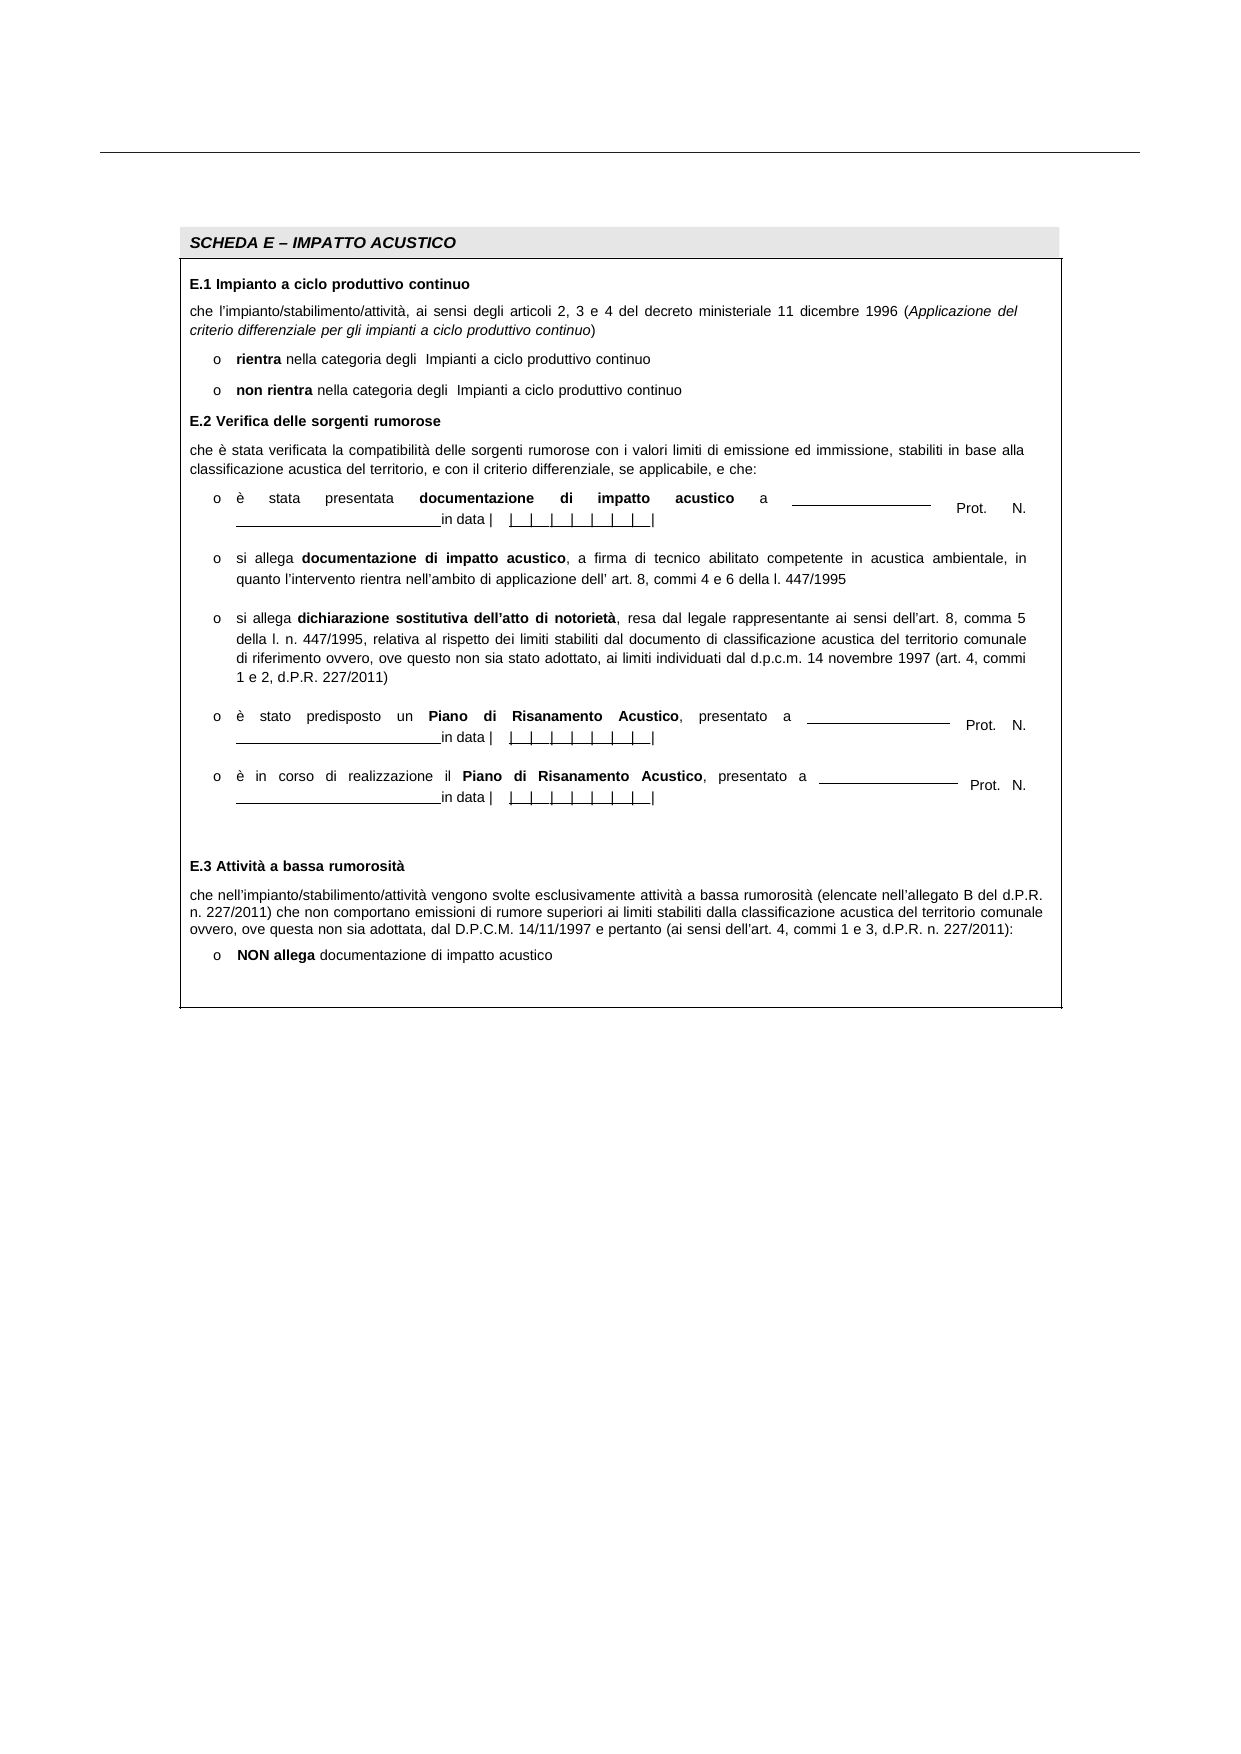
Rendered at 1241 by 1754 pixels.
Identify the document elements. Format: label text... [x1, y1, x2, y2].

subtitle Attività a bassa rumorosità [189, 857, 1061, 874]
list [1062, 351, 1161, 369]
subtitle [1062, 412, 1161, 429]
subtitle [1062, 857, 1161, 874]
text in data | | | | | | | | | [236, 729, 959, 746]
text n. 227/2011) che non comportano emissioni di rumore superiori ai limiti stabiliti dalla classificazione acustica del territorio comunale ovvero, ove questa non sia adottata, dal D.P.C.M. 14/11/1997 e pertanto (ai sensi dell’art. 4, commi 1 e 3, d.P.R. n. 227/2011): [189, 903, 1061, 937]
text o NON allega documentazione di impatto acustico [213, 947, 1061, 965]
text [1062, 717, 1161, 733]
list si allega documentazione di impatto acustico, a firma di tecnico abilitato competente in acustica ambientale, in quanto l’intervento rientra nell’ambito di applicazione dell’ art. 8, commi 4 e 6 della l. 447/1995 [213, 550, 1027, 587]
text [1062, 500, 1161, 517]
text Prot. N. [966, 717, 1061, 733]
list si allega dichiarazione sostitutiva dell’atto di notorietà, resa dal legale rappresentante ai sensi dell’art. 8, comma 5 della l. n. 447/1995, relativa al rispetto dei limiti stabiliti dal documento di classificazione acustica del territorio comunale di riferimento ovvero, ove questo non sia stato adottato, ai limiti individuati dal d.p.c.m. 14 novembre 1997 (art. 4, commi 1 e 2, d.P.R. 227/2011) [213, 610, 1027, 686]
subtitle Verifica delle sorgenti rumorose [189, 412, 1061, 429]
text Prot. N. [970, 777, 1061, 793]
list è stata presentata documentazione di impatto acustico a [213, 490, 932, 508]
text che è stata verificata la compatibilità delle sorgenti rumorose con i valori limiti di emissione ed immissione, stabiliti in base alla classificazione acustica del territorio, e con il criterio differenziale, se applicabile, e che: [189, 442, 1034, 478]
text SCHEDA E – IMPATTO ACUSTICO [1060, 233, 1161, 251]
text in data | | | | | | | | | [236, 789, 959, 806]
list non rientra nella categoria degli Impianti a ciclo produttivo continuo [213, 382, 1061, 400]
text Prot. N. [956, 500, 1061, 517]
subtitle Impianto a ciclo produttivo continuo [189, 275, 1061, 292]
list è in corso di realizzazione il Piano di Risanamento Acustico, presentato a [213, 768, 959, 786]
list [1062, 382, 1161, 400]
list rientra nella categoria degli Impianti a ciclo produttivo continuo [213, 351, 1061, 369]
text [1062, 947, 1161, 965]
list è stato predisposto un Piano di Risanamento Acustico, presentato a [213, 708, 959, 726]
text [1062, 777, 1161, 793]
text che l’impianto/stabilimento/attività, ai sensi degli articoli 2, 3 e 4 del decreto ministeriale 11 dicembre 1996 (Applicazione del criterio differenziale per gli impianti a ciclo produttivo continuo) [189, 302, 1027, 338]
subtitle [1062, 275, 1161, 292]
text in data | | | | | | | | | [236, 511, 932, 528]
text che nell’impianto/stabilimento/attività vengono svolte esclusivamente attività a bassa rumorosità (elencate nell’allegato B del d.P.R. [189, 887, 1061, 903]
